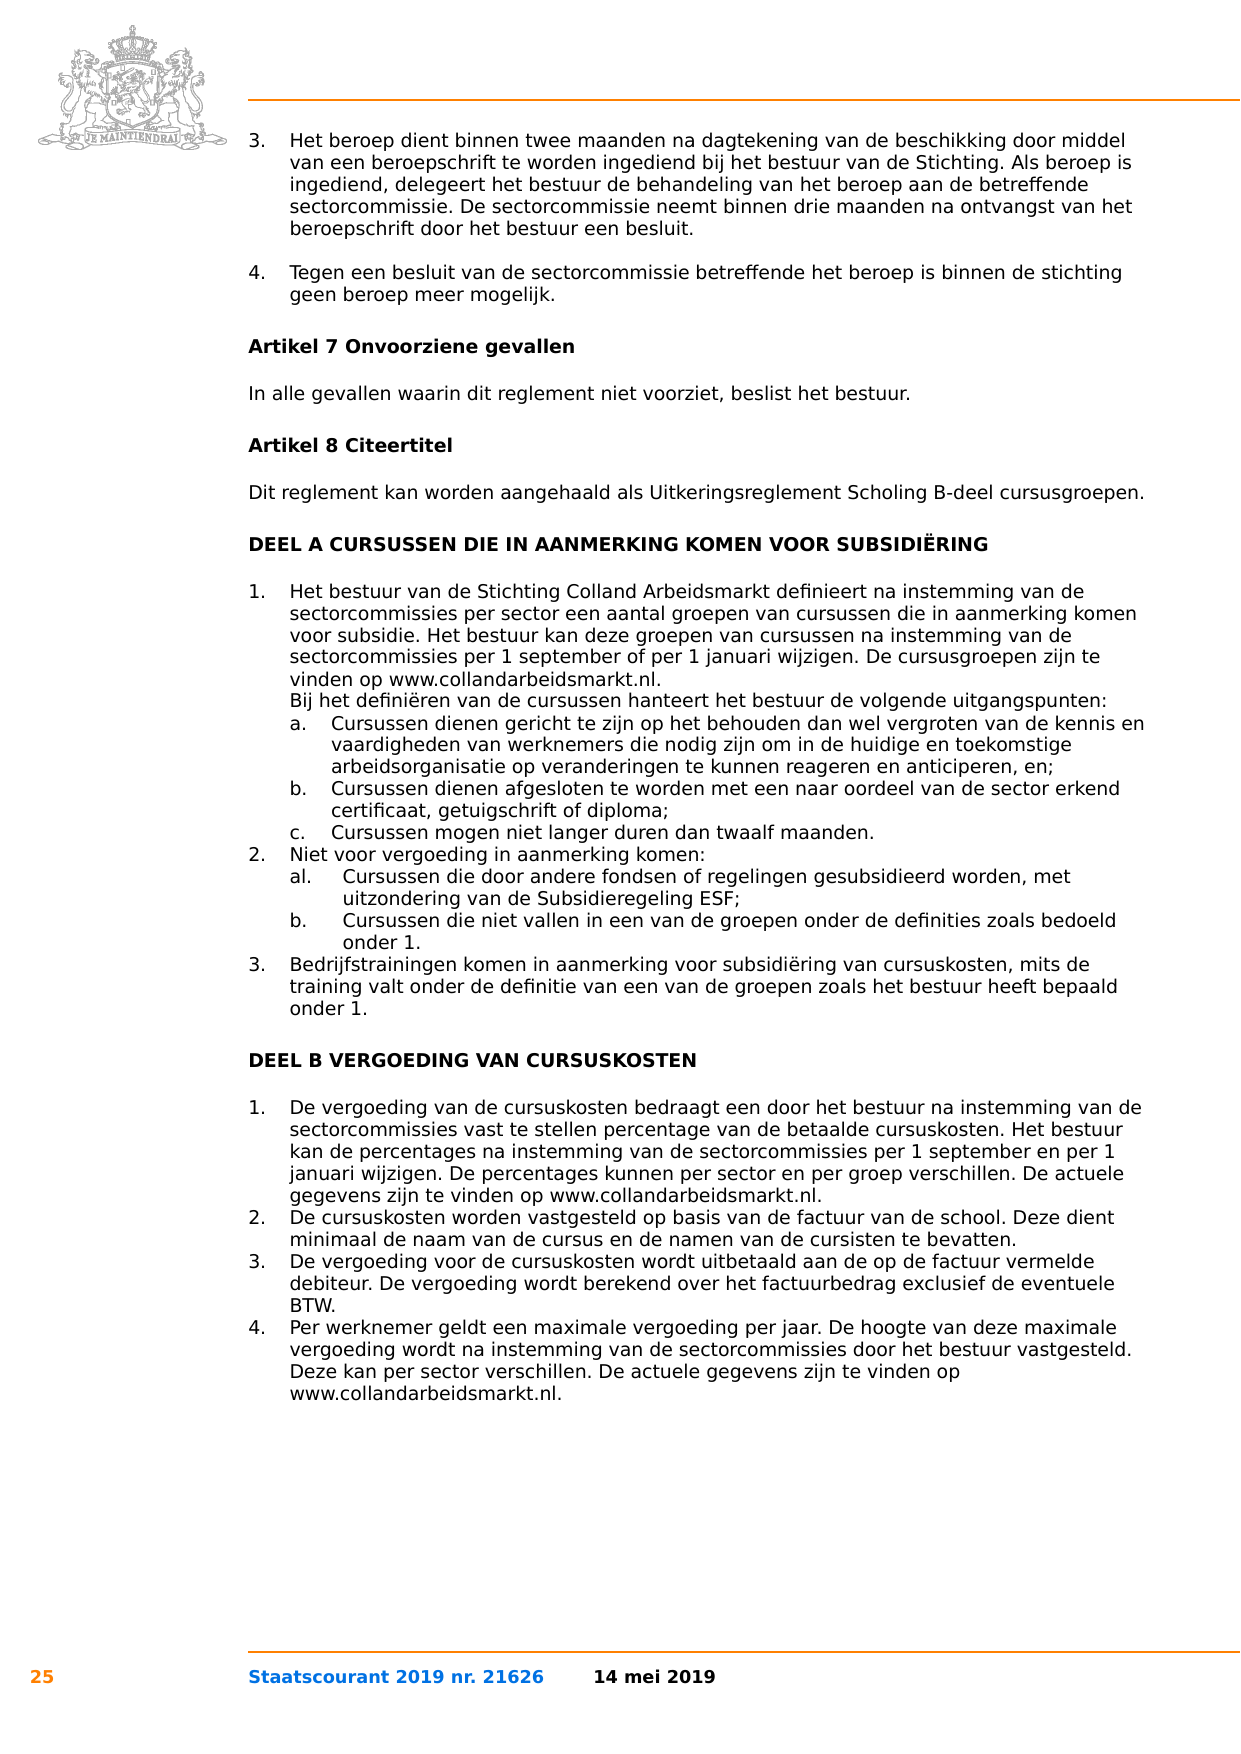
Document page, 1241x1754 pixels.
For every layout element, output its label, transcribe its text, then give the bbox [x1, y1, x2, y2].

text 3. De vergoeding voor de cursuskosten wordt uitbetaald aan de op de factuur vermelde debiteur. De vergoeding wordt berekend over het factuurbedrag exclusief de eventuele BTW. [248, 1251, 1163, 1317]
text 3. Bedrijfstrainingen komen in aanmerking voor subsidiëring van cursuskosten, mits de training valt onder de definitie van een van de groepen zoals het bestuur heeft bepaald onder 1. [248, 954, 1163, 1020]
text 2. Niet voor vergoeding in aanmerking komen: [248, 844, 1163, 866]
text 1. De vergoeding van de cursuskosten bedraagt een door het bestuur na instemming van de sectorcommissies vast te stellen percentage van de betaalde cursuskosten. Het bestuur kan de percentages na instemming van de sectorcommissies per 1 september en per 1 januari wijzigen. De percentages kunnen per sector en per groep verschillen. De actuele gegevens zijn te vinden op www.collandarbeidsmarkt.nl. [248, 1097, 1163, 1207]
text 4. Per werknemer geldt een maximale vergoeding per jaar. De hoogte van deze maximale vergoeding wordt na instemming van de sectorcommissies door het bestuur vastgesteld. Deze kan per sector verschillen. De actuele gegevens zijn te vinden op www.collandarbeidsmarkt.nl. [248, 1317, 1163, 1405]
text 1. Het bestuur van de Stichting Colland Arbeidsmarkt definieert na instemming van de sectorcommissies per sector een aantal groepen van cursussen die in aanmerking komen voor subsidie. Het bestuur kan deze groepen van cursussen na instemming van de sectorcommissies per 1 september of per 1 januari wijzigen. De cursusgroepen zijn te vinden op www.collandarbeidsmarkt.nl. [248, 581, 1163, 690]
text 2. De cursuskosten worden vastgesteld op basis van de factuur van de school. Deze dient minimaal de naam van de cursus en de namen van de cursisten te bevatten. [248, 1207, 1163, 1251]
text a. Cursussen dienen gericht te zijn op het behouden dan wel vergroten van de kennis en vaardigheden van werknemers die nodig zijn om in de huidige en toekomstige arbeidsorganisatie op veranderingen te kunnen reageren en anticiperen, en; [289, 712, 1163, 778]
text al. Cursussen die door andere fondsen of regelingen gesubsidieerd worden, met uitzondering van de Subsidieregeling ESF; [289, 866, 1163, 910]
text c. Cursussen mogen niet langer duren dan twaalf maanden. [289, 822, 1163, 844]
text b. Cursussen die niet vallen in een van de groepen onder de definities zoals bedoeld onder 1. [289, 910, 1163, 954]
subtitle DEEL B VERGOEDING VAN CURSUSKOSTEN [248, 1050, 1163, 1072]
text b. Cursussen dienen afgesloten te worden met een naar oordeel van de sector erkend certificaat, getuigschrift of diploma; [289, 778, 1163, 822]
text Dit reglement kan worden aangehaald als Uitkeringsreglement Scholing B-deel cursusgroepen. [248, 482, 1163, 503]
text Bij het definiëren van de cursussen hanteert het bestuur de volgende uitgangspunten: [289, 690, 1163, 712]
picture [38, 25, 227, 150]
subtitle Artikel 7 Onvoorziene gevallen [248, 336, 1163, 358]
text In alle gevallen waarin dit reglement niet voorziet, beslist het bestuur. [248, 383, 1163, 404]
text 4. Tegen een besluit van de sectorcommissie betreffende het beroep is binnen de stichting geen beroep meer mogelijk. [248, 262, 1163, 306]
text 3. Het beroep dient binnen twee maanden na dagtekening van de beschikking door middel van een beroepschrift te worden ingediend bij het bestuur van de Stichting. Als beroep is ingediend, delegeert het bestuur de behandeling van het beroep aan de betreffende sectorcommissie. De sectorcommissie neemt binnen drie maanden na ontvangst van het beroepschrift door het bestuur een besluit. [248, 130, 1163, 240]
subtitle DEEL A CURSUSSEN DIE IN AANMERKING KOMEN VOOR SUBSIDIËRING [248, 533, 1163, 556]
subtitle Artikel 8 Citeertitel [248, 434, 1163, 457]
